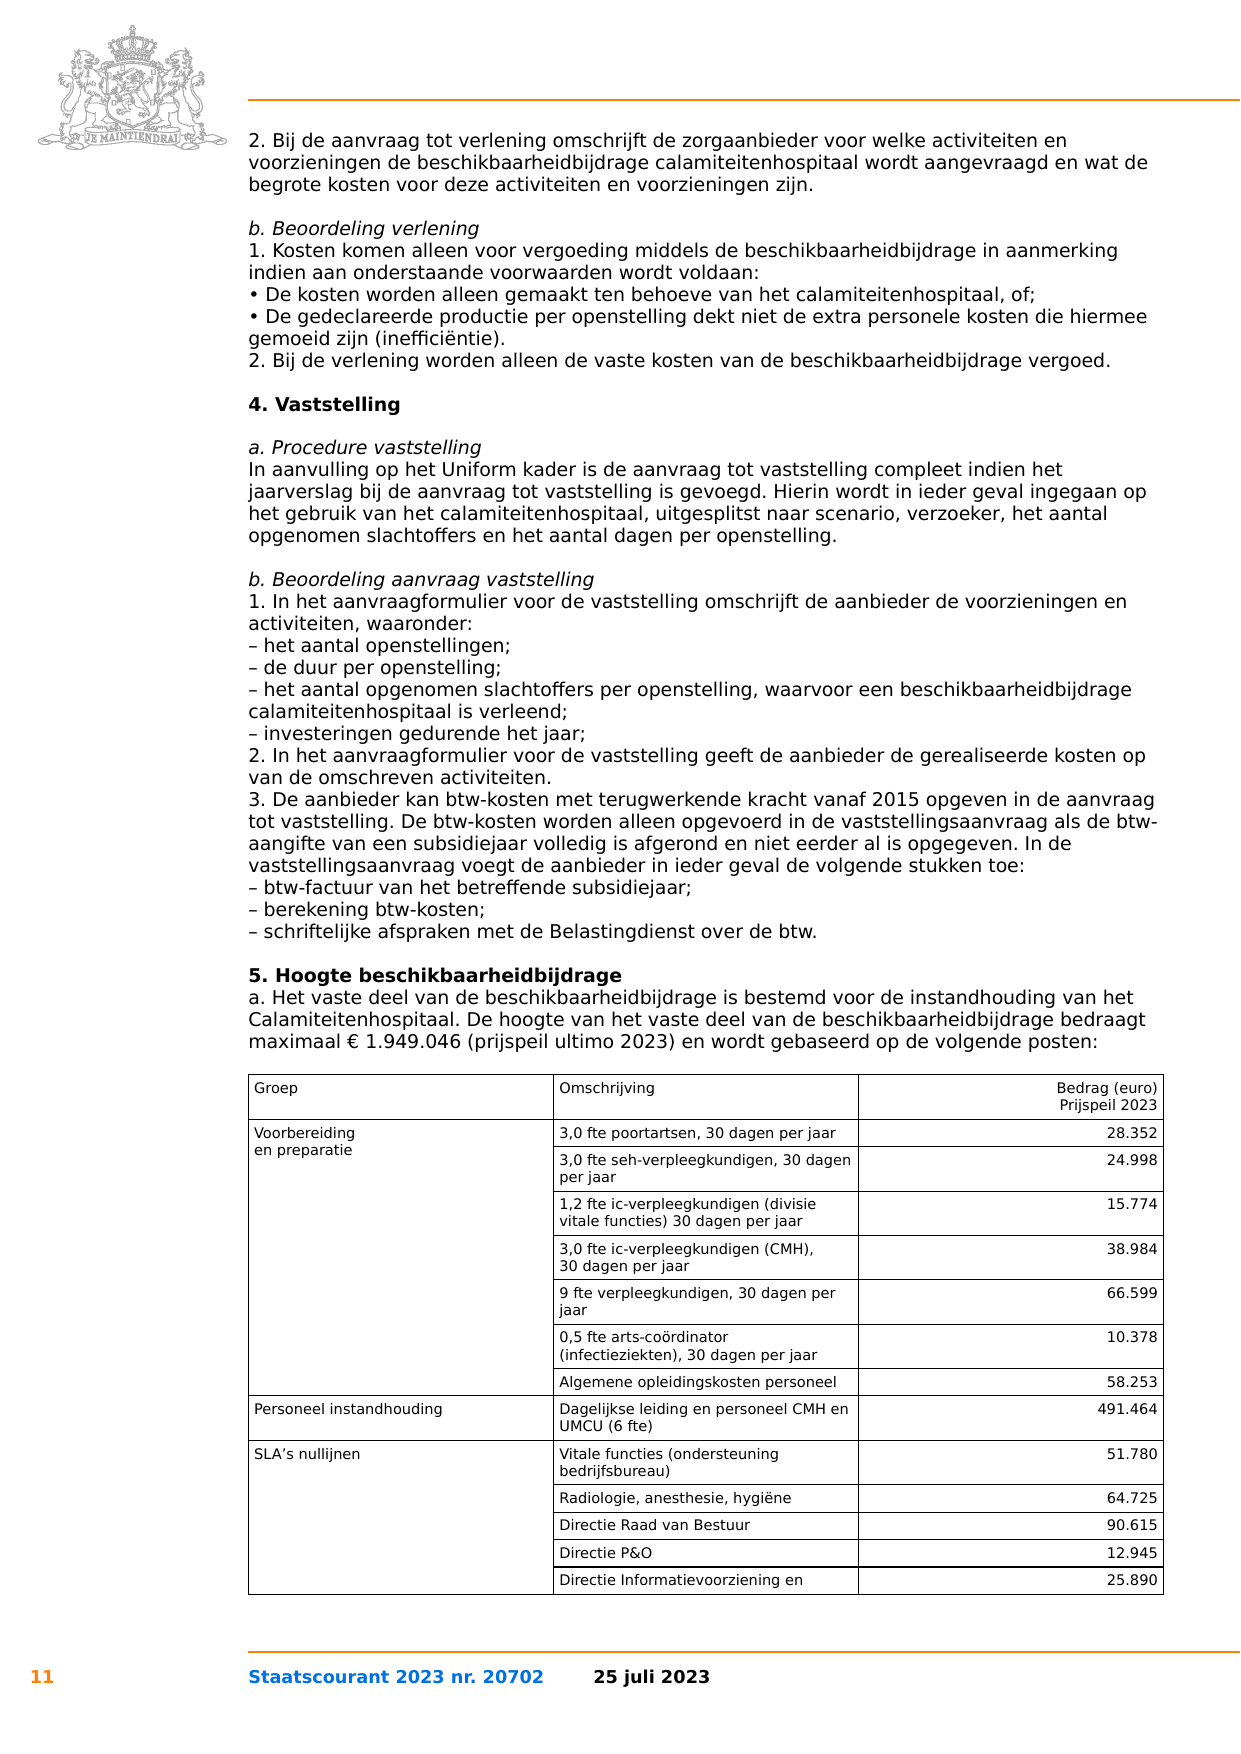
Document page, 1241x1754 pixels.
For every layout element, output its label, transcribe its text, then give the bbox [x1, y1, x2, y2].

table_cell 491.464 [859, 1396, 1163, 1440]
table_cell 9 fte verpleegkundigen, 30 dagen per jaar [554, 1280, 858, 1324]
text – de duur per openstelling; [248, 657, 1163, 679]
subtitle a. Procedure vaststelling [248, 437, 1163, 459]
table_cell Directie Informatievoorziening en [554, 1568, 858, 1594]
table_cell Directie P&O [554, 1540, 858, 1566]
table_cell 58.253 [859, 1369, 1163, 1395]
table_header Groep [249, 1075, 553, 1119]
table_cell 90.615 [859, 1513, 1163, 1539]
table_cell 0,5 fte arts-coördinator (infectieziekten), 30 dagen per jaar [554, 1325, 858, 1368]
text In aanvulling op het Uniform kader is de aanvraag tot vaststelling compleet indien het jaarverslag bij de aanvraag tot vaststelling is gevoegd. Hierin wordt in ieder geval ingegaan op het gebruik van het calamiteitenhospitaal, uitgesplitst naar scenario, verzoeker, het aantal opgenomen slachtoffers en het aantal dagen per openstelling. [248, 459, 1163, 547]
subtitle 4. Vaststelling [248, 393, 1163, 415]
subtitle 5. Hoogte beschikbaarheidbijdrage [248, 964, 1163, 987]
subtitle b. Beoordeling aanvraag vaststelling [248, 569, 1163, 591]
text – schriftelijke afspraken met de Belastingdienst over de btw. [248, 921, 1163, 943]
table_cell 10.378 [859, 1325, 1163, 1368]
table_cell 64.725 [859, 1485, 1163, 1512]
text • De kosten worden alleen gemaakt ten behoeve van het calamiteitenhospitaal, of; [248, 284, 1163, 306]
text 2. In het aanvraagformulier voor de vaststelling geeft de aanbieder de gerealiseerde kosten op van de omschreven activiteiten. [248, 745, 1163, 789]
text • De gedeclareerde productie per openstelling dekt niet de extra personele kosten die hiermee gemoeid zijn (inefficiëntie). [248, 306, 1163, 349]
table_cell 3,0 fte seh-verpleegkundigen, 30 dagen per jaar [554, 1147, 858, 1191]
table_cell 3,0 fte ic-verpleegkundigen (CMH), 30 dagen per jaar [554, 1236, 858, 1279]
text 1. Kosten komen alleen voor vergoeding middels de beschikbaarheidbijdrage in aanmerking indien aan onderstaande voorwaarden wordt voldaan: [248, 240, 1163, 284]
picture [38, 25, 227, 150]
table_header Omschrijving [554, 1075, 858, 1119]
table_cell 38.984 [859, 1236, 1163, 1279]
table_cell 24.998 [859, 1147, 1163, 1191]
table_cell 1,2 fte ic-verpleegkundigen (divisie vitale functies) 30 dagen per jaar [554, 1192, 858, 1235]
table_cell 51.780 [859, 1441, 1163, 1484]
text – het aantal opgenomen slachtoffers per openstelling, waarvoor een beschikbaarheidbijdrage calamiteitenhospitaal is verleend; [248, 679, 1163, 723]
text 2. Bij de verlening worden alleen de vaste kosten van de beschikbaarheidbijdrage vergoed. [248, 349, 1163, 372]
table_cell 28.352 [859, 1120, 1163, 1146]
text – investeringen gedurende het jaar; [248, 723, 1163, 745]
table_cell Algemene opleidingskosten personeel [554, 1369, 858, 1395]
table_cell Voorbereiding en preparatie [249, 1120, 553, 1395]
table_cell Vitale functies (ondersteuning bedrijfsbureau) [554, 1441, 858, 1484]
table_cell SLA’s nullijnen [249, 1441, 553, 1594]
table_cell Radiologie, anesthesie, hygiëne [554, 1485, 858, 1512]
table_cell 25.890 [859, 1568, 1163, 1594]
text – het aantal openstellingen; [248, 635, 1163, 657]
text – btw-factuur van het betreffende subsidiejaar; [248, 877, 1163, 899]
table_cell Directie Raad van Bestuur [554, 1513, 858, 1539]
text 3. De aanbieder kan btw-kosten met terugwerkende kracht vanaf 2015 opgeven in de aanvraag tot vaststelling. De btw-kosten worden alleen opgevoerd in de vaststellingsaanvraag als de btw-aangifte van een subsidiejaar volledig is afgerond en niet eerder al is opgegeven. In de vaststellingsaanvraag voegt de aanbieder in ieder geval de volgende stukken toe: [248, 789, 1163, 877]
table_cell Personeel instandhouding [249, 1396, 553, 1440]
table_cell 3,0 fte poortartsen, 30 dagen per jaar [554, 1120, 858, 1146]
table_cell Dagelijkse leiding en personeel CMH en UMCU (6 fte) [554, 1396, 858, 1440]
table_cell 15.774 [859, 1192, 1163, 1235]
table_cell 66.599 [859, 1280, 1163, 1324]
text – berekening btw-kosten; [248, 899, 1163, 921]
text a. Het vaste deel van de beschikbaarheidbijdrage is bestemd voor de instandhouding van het Calamiteitenhospitaal. De hoogte van het vaste deel van de beschikbaarheidbijdrage bedraagt maximaal € 1.949.046 (prijspeil ultimo 2023) en wordt gebaseerd op de volgende posten: [248, 987, 1163, 1052]
table_header Bedrag (euro) Prijspeil 2023 [859, 1075, 1163, 1119]
text 1. In het aanvraagformulier voor de vaststelling omschrijft de aanbieder de voorzieningen en activiteiten, waaronder: [248, 591, 1163, 635]
table_cell 12.945 [859, 1540, 1163, 1566]
subtitle b. Beoordeling verlening [248, 218, 1163, 240]
text 2. Bij de aanvraag tot verlening omschrijft de zorgaanbieder voor welke activiteiten en voorzieningen de beschikbaarheidbijdrage calamiteitenhospitaal wordt aangevraagd en wat de begrote kosten voor deze activiteiten en voorzieningen zijn. [248, 130, 1163, 196]
